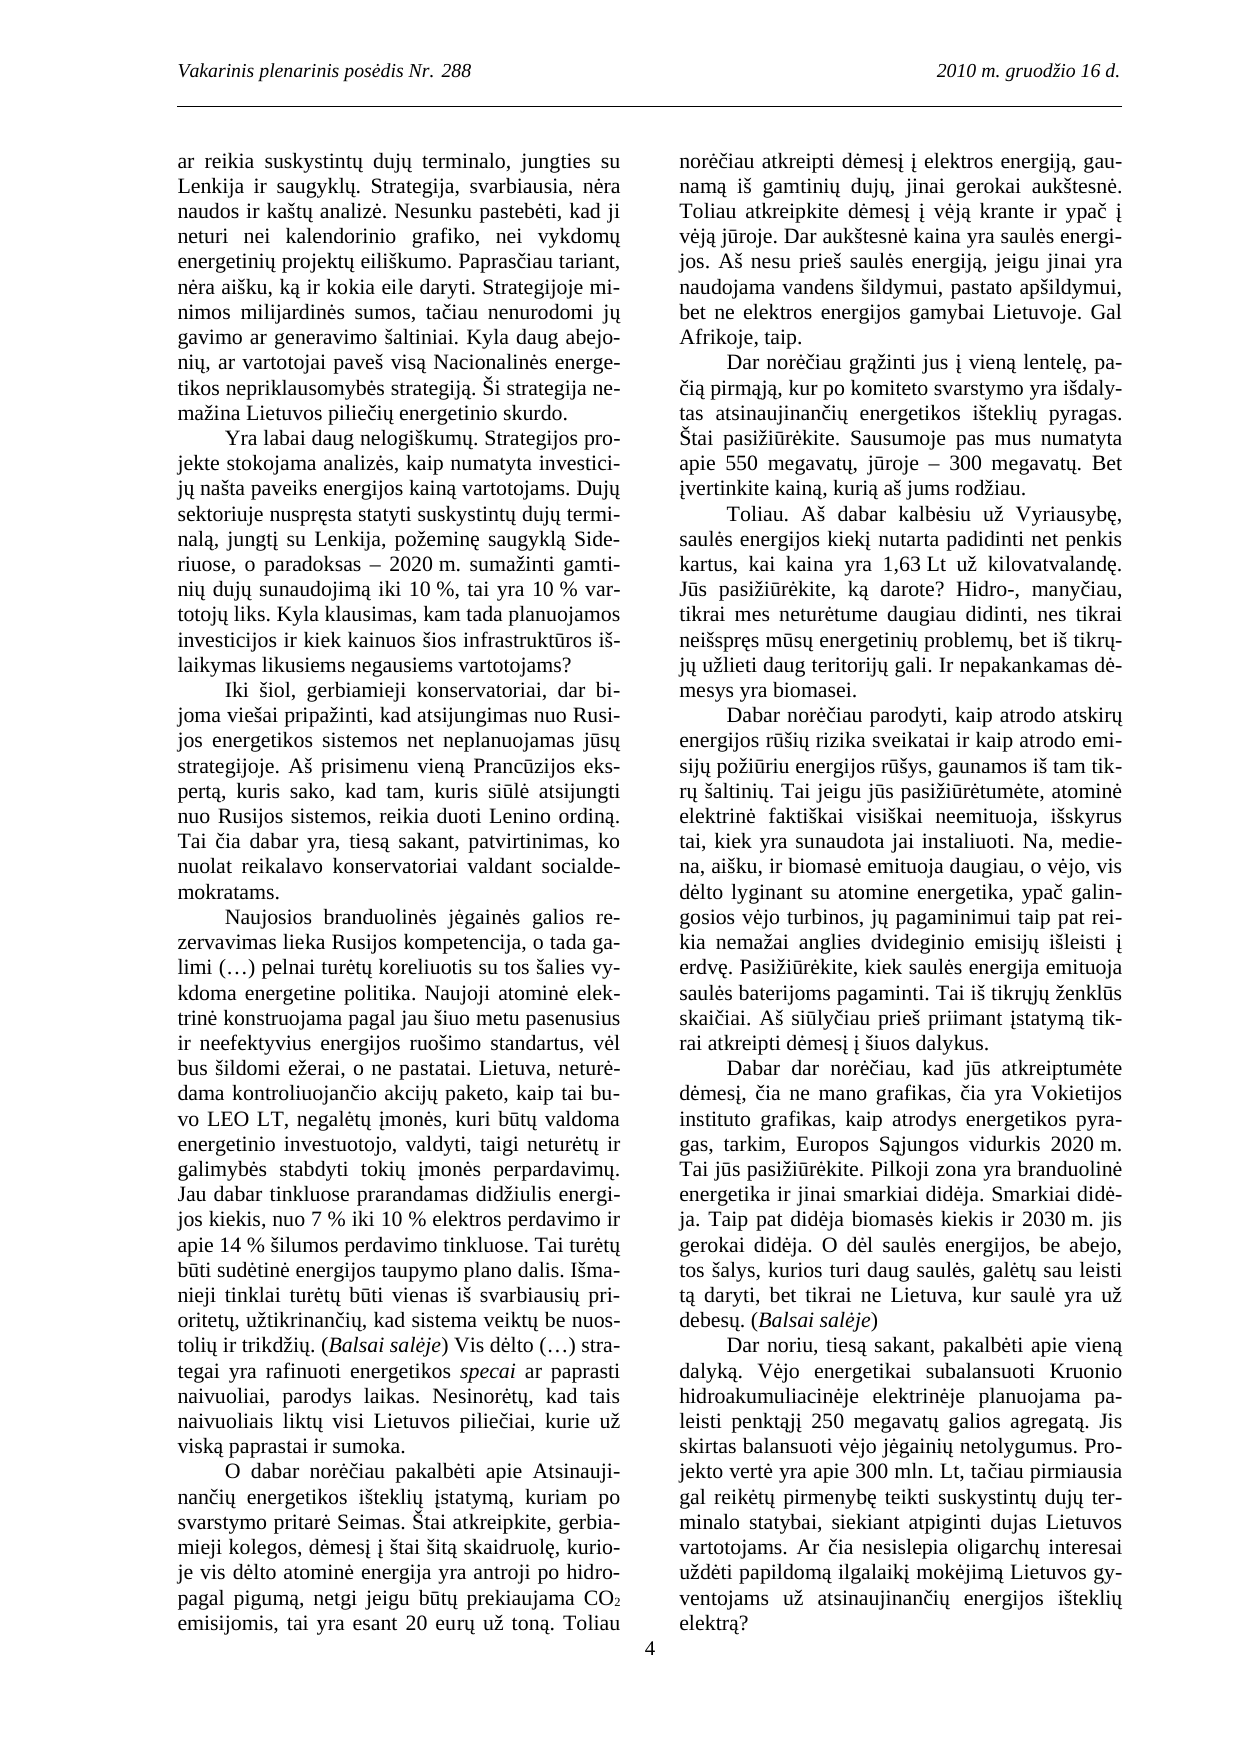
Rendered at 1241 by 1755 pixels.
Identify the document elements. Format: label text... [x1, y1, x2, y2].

text Nau­jo­sios bran­duo­li­nės jė­gai­nės ga­lios re­zer­va­vi­mas lie­ka Ru­si­jos kom­pe­ten­ci­ja, o ta­da ga­li­mi (…) pel­nai tu­rė­tų ko­re­liuo­tis su tos ša­lies vy­k­do­ma ener­ge­ti­ne po­li­ti­ka. Nau­jo­ji ato­mi­nė elek­tri­nė kon­struo­ja­ma pa­gal jau šiuo me­tu pa­se­nu­sius ir ne­efek­ty­vius ener­gi­jos ruo­ši­mo stan­dar­tus, vėl bus šil­do­mi eže­rai, o ne pa­sta­tai. Lie­tu­va, ne­tu­rė­da­ma kon­tro­liuo­jan­čio ak­ci­jų pa­ke­to, kaip tai bu­vo LEO LT, ne­ga­lė­tų įmo­nės, ku­ri bū­tų val­do­ma ener­ge­ti­nio in­ves­tuo­to­jo, val­dy­ti, tai­gi ne­tu­rė­tų ir ga­li­my­bės stab­dy­ti to­kių įmo­nės per­par­da­vi­mų. Jau da­bar tin­kluo­se pra­ran­da­mas di­džiu­lis ener­gi­jos kie­kis, nuo 7 % iki 10 % elek­tros per­da­vi­mo ir apie 14 % ši­lu­mos per­da­vi­mo tin­kluo­se. Tai tu­rė­tų bū­ti su­dė­ti­nė ener­gi­jos tau­py­mo pla­no da­lis. Iš­ma­nie­ji tin­klai tu­rė­tų bū­ti vie­nas iš svar­biau­sių pri­ori­te­tų, už­tik­ri­nan­čių, kad sis­te­ma vei­ktų be nuos­to­lių ir trik­džių. (Bal­sai sa­lė­je) Vis dėl­to (…) stra­te­gai yra ra­fi­nuo­ti ener­ge­ti­kos spe­cai ar pa­pras­ti nai­vuo­liai, pa­ro­dys lai­kas. Ne­si­no­rė­tų, kad tais nai­vuo­liais lik­tų vi­si Lie­tu­vos pi­lie­čiai, ku­rie už vis­ką pa­pras­tai ir su­mo­ka. [177, 904, 620, 1458]
text Yra la­bai daug ne­lo­giš­ku­mų. Stra­te­gi­jos pro­jek­te sto­ko­ja­ma ana­li­zės, kaip nu­ma­ty­ta in­ves­ti­ci­jų naš­ta pa­veiks ener­gi­jos kai­ną var­to­to­jams. Du­jų sek­to­riu­je nu­spręs­ta sta­ty­ti su­skys­tin­tų du­jų ter­mi­na­lą, jung­tį su Len­ki­ja, po­že­mi­nę sau­gyk­lą Si­de­riuo­se, o pa­ra­dok­sas – 2020 m. su­ma­žin­ti gam­ti­nių du­jų su­nau­do­ji­mą iki 10 %, tai yra 10 % var­to­to­jų liks. Ky­la klau­si­mas, kam ta­da pla­nuo­ja­mos in­ves­ti­ci­jos ir kiek kai­nuos šios in­fra­struk­tū­ros iš­lai­ky­mas li­ku­siems ne­gau­siems var­to­to­jams? [177, 425, 620, 677]
text To­liau. Aš da­bar kal­bė­siu už Vy­riau­sy­bę, sau­lės ener­gi­jos kie­kį nu­tar­ta pa­di­din­ti net pen­kis kar­tus, kai kai­na yra 1,63 Lt už ki­lo­vat­va­lan­dę. Jūs pa­si­žiū­rė­ki­te, ką da­ro­te? Hid­ro-, ma­ny­čiau, tik­rai mes ne­tu­rė­tu­me dau­giau di­din­ti, nes tik­rai ne­iš­spręs mū­sų ener­ge­ti­nių pro­ble­mų, bet iš tik­rų­jų už­lie­ti daug te­ri­to­ri­jų ga­li. Ir ne­pa­kan­ka­mas dė­me­sys yra bio­ma­sei. [679, 501, 1122, 702]
text O da­bar no­rė­čiau pa­kal­bė­ti apie At­si­nau­ji­nan­čių ener­ge­ti­kos iš­tek­lių įsta­ty­mą, ku­riam po svars­ty­mo pri­ta­rė Sei­mas. Štai at­kreip­ki­te, ger­bia­mie­ji ko­le­gos, dė­me­sį į štai ši­tą skaid­ruo­lę, ku­rio­je vis dėl­to ato­mi­nė ener­gi­ja yra ant­ro­ji po hid­ro- pa­gal pi­gu­mą, net­gi jei­gu bū­tų pre­kiau­ja­ma CO2 emi­si­jo­mis, tai yra esant 20 eu­rų už to­ną. To­liau [177, 1458, 620, 1635]
text Dar no­riu, tie­są sa­kant, pa­kal­bė­ti apie vie­ną da­ly­ką. Vė­jo ener­ge­ti­kai su­ba­lan­suo­ti Kruo­nio hid­ro­a­ku­mu­lia­ci­nė­je elek­tri­nė­je pla­nuo­ja­ma pa­leis­ti penk­tą­jį 250 me­ga­va­tų ga­lios ag­re­ga­tą. Jis skir­tas ba­lan­suo­ti vė­jo jė­gai­nių ne­to­ly­gu­mus. Pro­jek­to ver­tė yra apie 300 mln. Lt, ta­čiau pir­miau­sia gal rei­kė­tų pir­me­ny­bę teik­ti su­skys­tin­tų du­jų ter­mi­na­lo sta­ty­bai, sie­kiant at­pi­gin­ti du­jas Lie­tu­vos var­to­to­jams. Ar čia ne­si­sle­pia oli­gar­chų in­te­re­sai už­dė­ti pa­pil­do­mą il­ga­lai­kį mo­kė­ji­mą Lie­tu­vos gy­ven­to­jams už at­si­nau­ji­nan­čių ener­gi­jos iš­tek­lių elek­trą? [679, 1332, 1122, 1635]
text ar rei­kia su­skys­tin­tų du­jų ter­mi­na­lo, jung­ties su Len­ki­ja ir sau­gyk­lų. Stra­te­gi­ja, svar­biau­sia, nė­ra nau­dos ir kaš­tų ana­li­zė. Ne­sun­ku pa­ste­bė­ti, kad ji ne­tu­ri nei ka­len­do­ri­nio gra­fi­ko, nei vyk­do­mų ener­ge­ti­nių pro­jek­tų ei­liš­ku­mo. Pa­pras­čiau ta­riant, nė­ra aiš­ku, ką ir ko­kia ei­le da­ry­ti. Stra­te­gi­jo­je mi­ni­mos mi­li­jar­di­nės su­mos, ta­čiau ne­nu­ro­do­mi jų ga­vi­mo ar ge­ne­ra­vi­mo šal­ti­niai. Ky­la daug abe­jo­nių, ar var­to­to­jai pa­veš vi­są Na­cio­na­li­nės ener­ge­ti­kos ne­pri­klau­so­my­bės stra­te­gi­ją. Ši stra­te­gi­ja ne­ma­ži­na Lie­tu­vos pi­lie­čių ener­ge­ti­nio skur­do. [177, 148, 620, 425]
text Iki šiol, ger­bia­mie­ji kon­ser­va­to­riai, dar bi­joma vie­šai pri­pa­žin­ti, kad at­si­jun­gi­mas nuo Ru­si­jos ener­ge­ti­kos sis­te­mos net ne­pla­nuo­ja­mas jū­sų stra­te­gi­jo­je. Aš pri­si­me­nu vie­ną Pran­cū­zi­jos eks­per­tą, ku­ris sa­ko, kad tam, ku­ris siū­lė at­si­jung­ti nuo Ru­si­jos sis­te­mos, rei­kia duo­ti Le­ni­no or­di­ną. Tai čia da­bar yra, tie­są sa­kant, pa­tvir­ti­ni­mas, ko nuo­lat rei­ka­la­vo kon­ser­va­to­riai val­dant so­cial­de­mok­ra­tams. [177, 677, 620, 904]
text Da­bar no­rė­čiau pa­ro­dy­ti, kaip at­ro­do at­ski­rų ener­gi­jos rū­šių ri­zi­ka svei­ka­tai ir kaip at­ro­do emi­si­jų po­žiū­riu ener­gi­jos rū­šys, gau­na­mos iš tam tik­rų šal­ti­nių. Tai jei­gu jūs pa­si­žiū­rė­tu­mė­te, ato­mi­nė elek­tri­nė fak­tiš­kai vi­siš­kai ne­emi­tuo­ja, iš­sky­rus tai, kiek yra su­nau­do­ta jai ins­ta­liuo­ti. Na, me­die­na, aiš­ku, ir bio­ma­sė emi­tuo­ja dau­giau, o vė­jo, vis dėl­to ly­gi­nant su ato­mi­ne ener­ge­ti­ka, ypač ga­lin­go­sios vė­jo tur­bi­nos, jų pa­ga­mi­ni­mui taip pat rei­kia ne­ma­žai an­glies dvi­de­gi­nio emi­si­jų iš­leis­ti į erd­vę. Pa­si­žiū­rė­ki­te, kiek sau­lės ener­gi­ja emi­tuo­ja sau­lės ba­te­ri­joms pa­ga­min­ti. Tai iš tik­rų­jų žen­klūs skai­čiai. Aš siū­ly­čiau prieš pri­imant įsta­ty­mą tik­rai at­kreip­ti dė­me­sį į šiuos da­ly­kus. [679, 702, 1122, 1055]
text no­rė­čiau at­kreip­ti dė­me­sį į elek­tros ener­gi­ją, gau­na­mą iš gam­ti­nių du­jų, ji­nai ge­ro­kai aukš­tes­nė. To­liau at­kreip­ki­te dė­me­sį į vė­ją kran­te ir ypač į vė­ją jū­ro­je. Dar aukš­tes­nė kai­na yra sau­lės ener­gi­jos. Aš ne­su prieš sau­lės ener­gi­ją, jei­gu ji­nai yra nau­do­ja­ma van­dens šil­dy­mui, pa­sta­to ap­šil­dy­mui, bet ne elek­tros ener­gi­jos ga­my­bai Lie­tu­vo­je. Gal Af­ri­ko­je, taip. [679, 148, 1122, 349]
text Dar no­rė­čiau grą­žin­ti jus į vie­ną len­te­lę, pa­čią pir­mą­ją, kur po ko­mi­te­to svars­ty­mo yra iš­da­ly­tas at­si­nau­ji­nan­čių ener­ge­ti­kos iš­tek­lių py­ra­gas. Štai pa­si­žiū­rė­ki­te. Sau­su­mo­je pas mus nu­ma­ty­ta apie 550 me­ga­va­tų, jū­ro­je – 300 me­ga­va­tų. Bet įver­tin­ki­te kai­ną, ku­rią aš jums ro­džiau. [679, 349, 1122, 501]
text Da­bar dar no­rė­čiau, kad jūs at­kreip­tu­mė­te dė­me­sį, čia ne ma­no gra­fi­kas, čia yra Vo­kie­ti­jos ins­ti­tu­to gra­fi­kas, kaip at­ro­dys ener­ge­ti­kos py­ra­gas, tar­kim, Eu­ro­pos Są­jun­gos vi­dur­kis 2020 m. Tai jūs pa­si­žiū­rė­ki­te. Pil­ko­ji zo­na yra bran­duo­li­nė ener­ge­ti­ka ir ji­nai smar­kiai di­dė­ja. Smar­kiai di­dė­ja. Taip pat di­dė­ja bio­ma­sės kie­kis ir 2030 m. jis ge­ro­kai di­dė­ja. O dėl sau­lės ener­gi­jos, be abe­jo, tos ša­lys, ku­rios tu­ri daug sau­lės, ga­lė­tų sau leis­ti tą da­ry­ti, bet tik­rai ne Lie­tu­va, kur sau­lė yra už de­be­sų. (Bal­sai sa­lė­je) [679, 1055, 1122, 1332]
